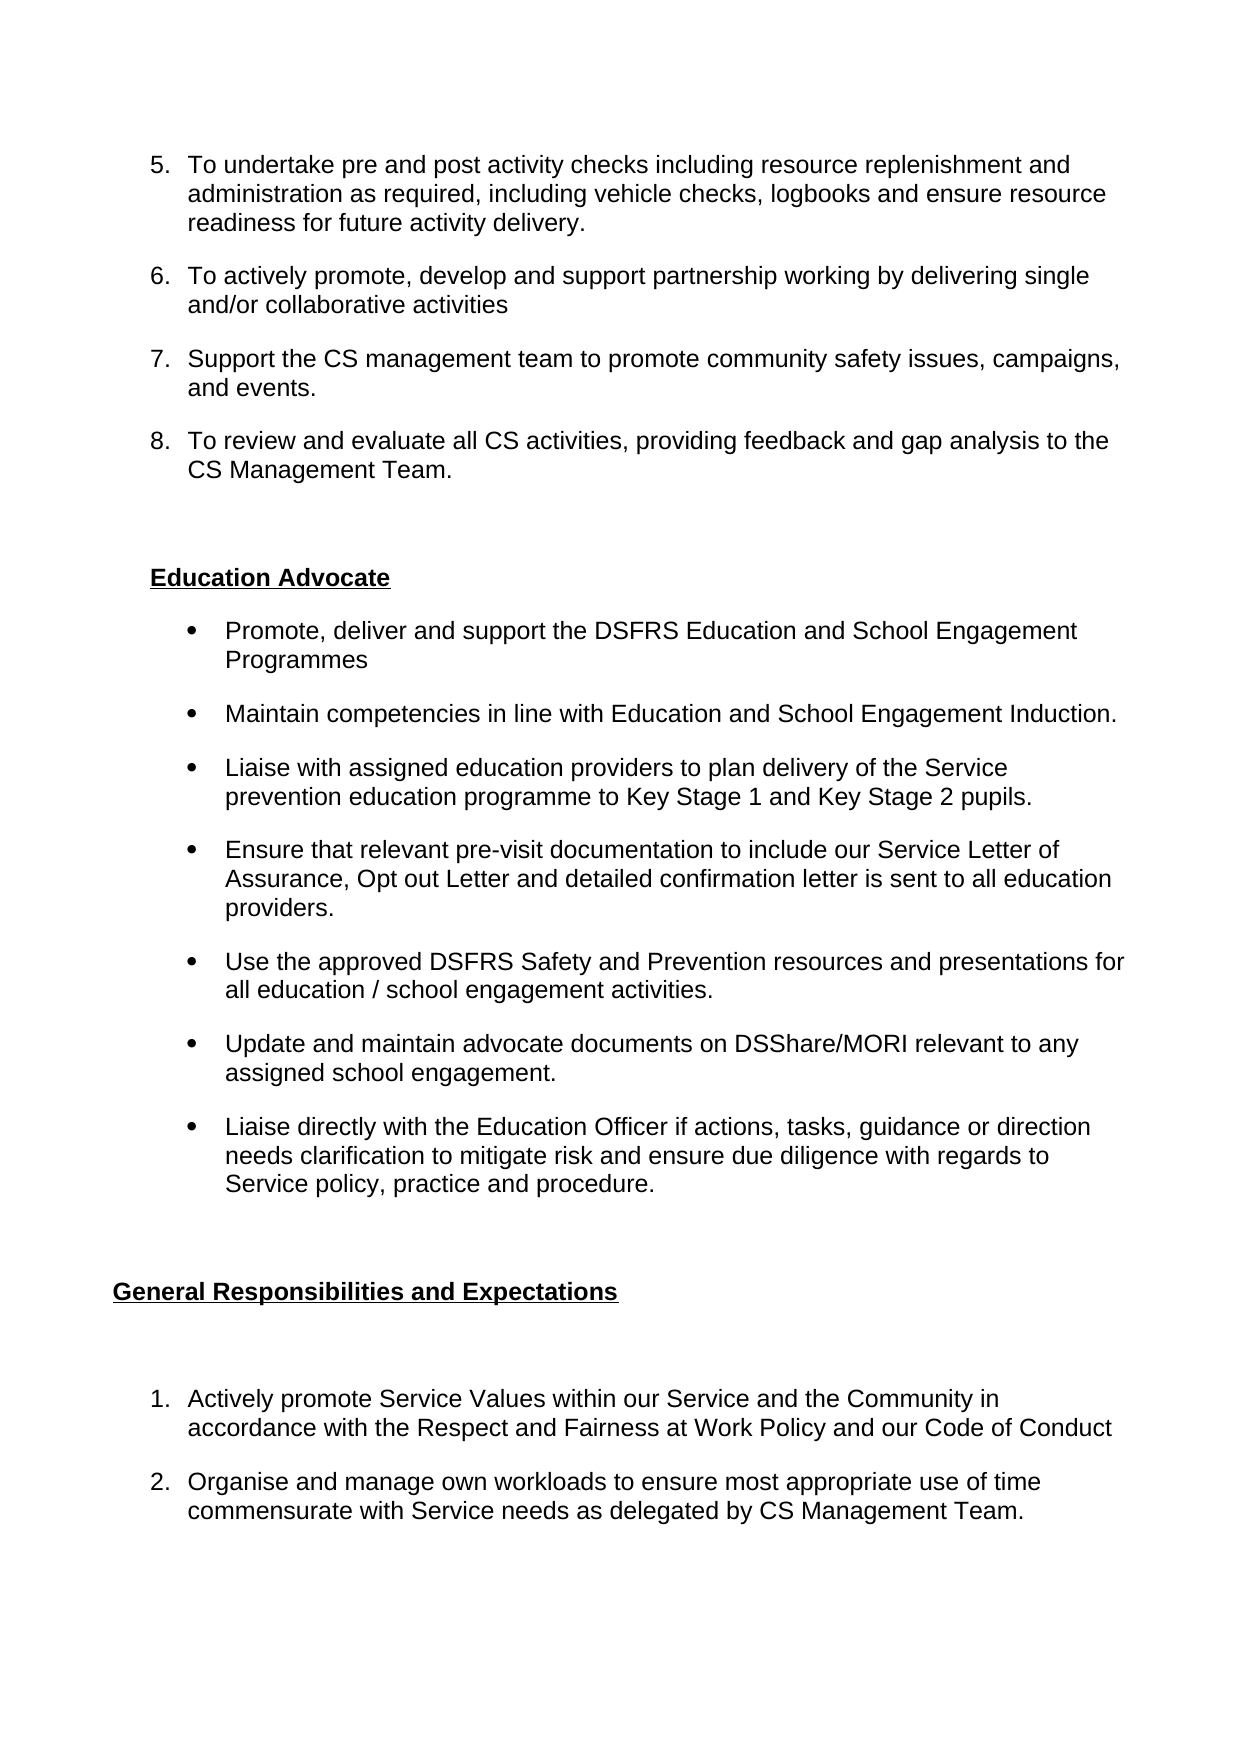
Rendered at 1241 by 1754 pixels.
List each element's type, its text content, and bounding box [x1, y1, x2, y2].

list To actively promote, develop and support partnership working by delivering single and/or collaborative activities [150, 261, 1128, 319]
list To review and evaluate all CS activities, providing feedback and gap analysis to the CS Management Team. [150, 426, 1128, 484]
list Maintain competencies in line with Education and School Engagement Induction. [187, 699, 1128, 728]
text General Responsibilities and Expectations [112, 1277, 1128, 1306]
list Use the approved DSFRS Safety and Prevention resources and presentations for all education / school engagement activities. [187, 947, 1128, 1004]
list Update and maintain advocate documents on DSShare/MORI relevant to any assigned school engagement. [187, 1029, 1128, 1087]
list Ensure that relevant pre-visit documentation to include our Service Letter of Assurance, Opt out Letter and detailed confirmation letter is sent to all education providers. [187, 835, 1128, 922]
list To undertake pre and post activity checks including resource replenishment and administration as required, including vehicle checks, logbooks and ensure resource readiness for future activity delivery. [150, 150, 1128, 236]
list Support the CS management team to promote community safety issues, campaigns, and events. [150, 344, 1128, 401]
list Organise and manage own workloads to ensure most appropriate use of time commensurate with Service needs as delegated by CS Management Team. [150, 1467, 1128, 1524]
list Liaise with assigned education providers to plan delivery of the Service prevention education programme to Key Stage 1 and Key Stage 2 pupils. [187, 753, 1128, 810]
list Actively promote Service Values within our Service and the Community in accordance with the Respect and Fairness at Work Policy and our Code of Conduct [150, 1384, 1128, 1442]
list Liaise directly with the Education Officer if actions, tasks, guidance or direction needs clarification to mitigate risk and ensure due diligence with regards to Service policy, practice and procedure. [187, 1112, 1128, 1198]
list Promote, deliver and support the DSFRS Education and School Engagement Programmes [187, 616, 1128, 674]
text Education Advocate [150, 562, 1128, 591]
